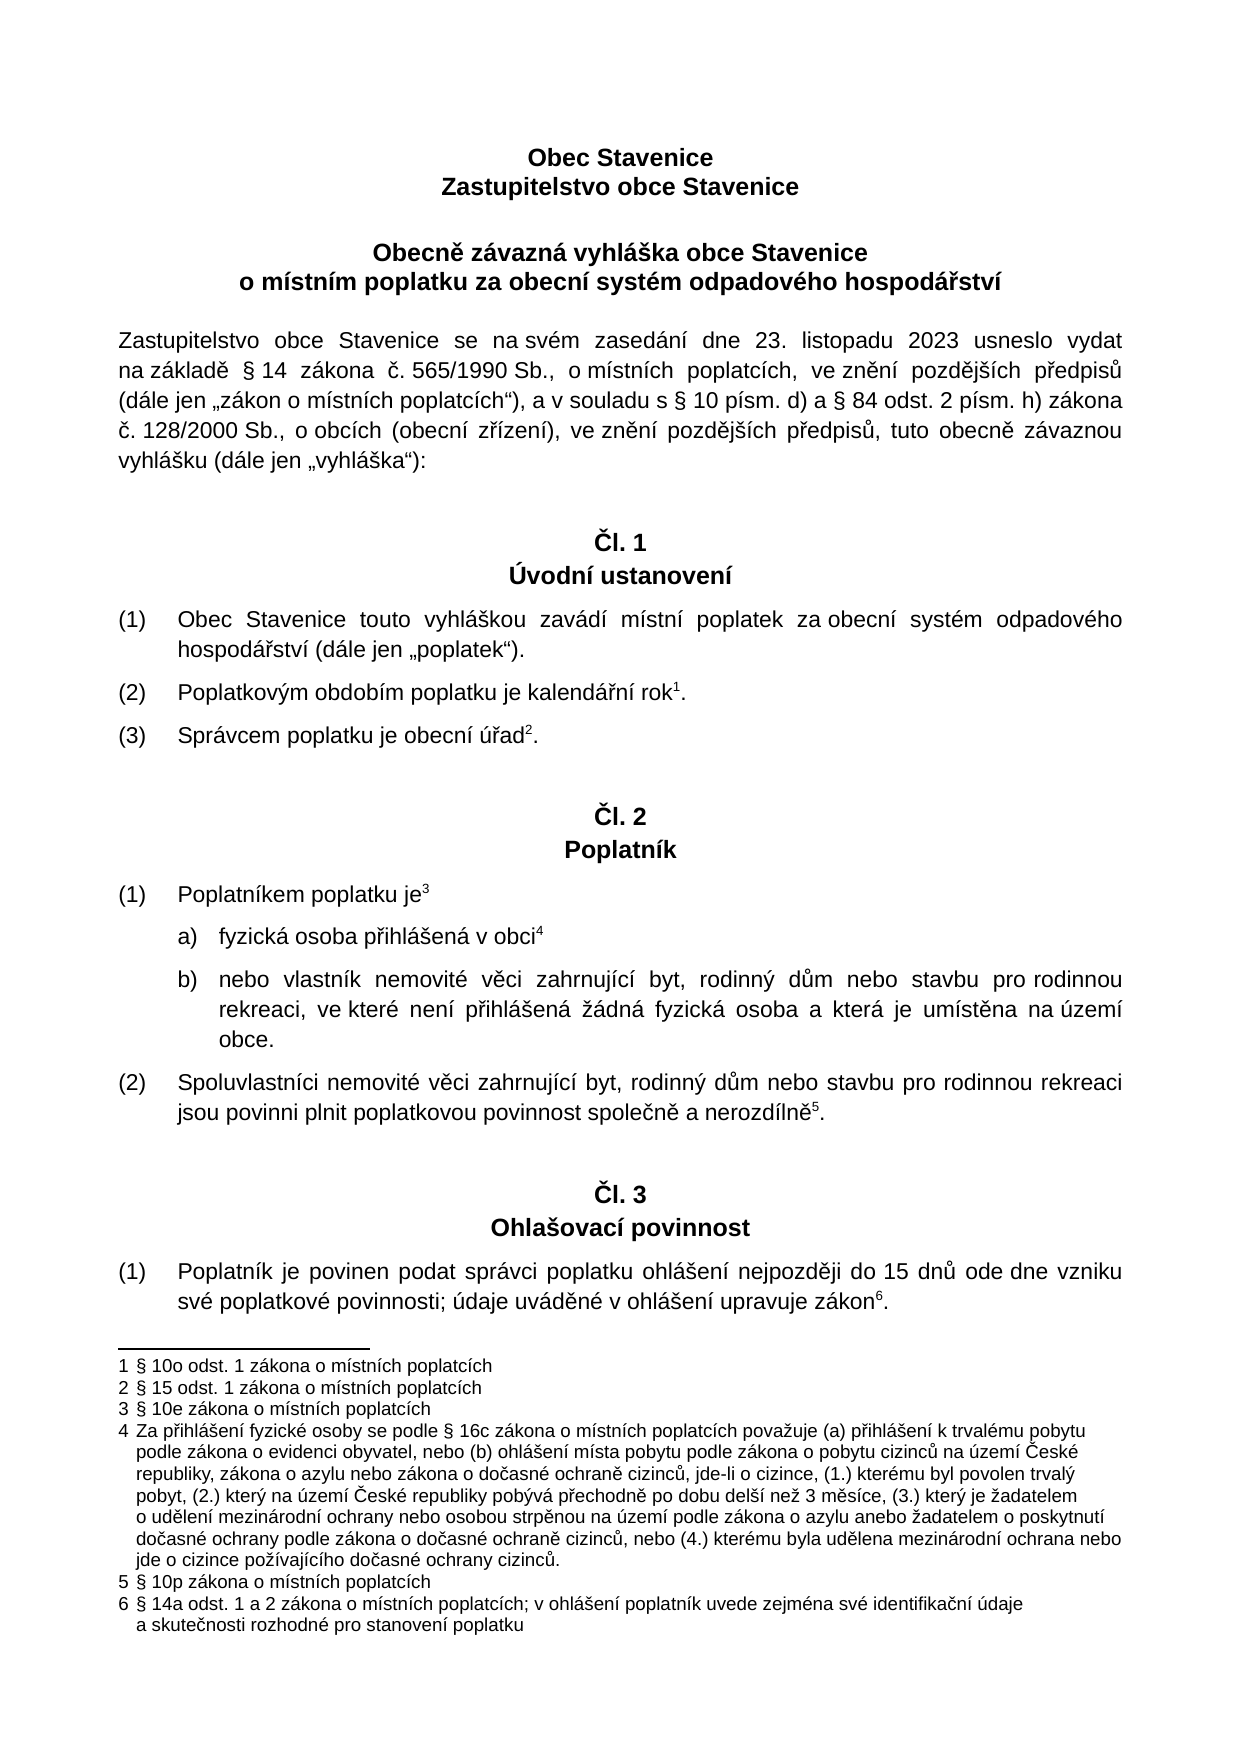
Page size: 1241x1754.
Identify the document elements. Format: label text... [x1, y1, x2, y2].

list nebo vlastník nemovité věci zahrnující byt, rodinný dům nebo stavbu pro rodinnou rekreaci, ve které není přihlášená žádná fyzická osoba a která je umístěna na území obce. [177, 966, 1122, 1053]
list Správcem poplatku je obecní úřad. [118, 722, 1122, 748]
list Obec Stavenice touto vyhláškou zavádí místní poplatek za obecní systém odpadového hospodářství (dále jen „poplatek“). [118, 606, 1122, 663]
list Poplatníkem poplatku je [118, 881, 1122, 907]
list § 15 odst. 1 zákona o místních poplatcích [118, 1377, 1122, 1398]
list § 10p zákona o místních poplatcích [118, 1571, 1122, 1592]
subtitle Čl. 1 Úvodní ustanovení [118, 528, 1122, 589]
list Spoluvlastníci nemovité věci zahrnující byt, rodinný dům nebo stavbu pro rodinnou rekreaci jsou povinni plnit poplatkovou povinnost společně a nerozdílně. [118, 1069, 1122, 1126]
list § 10o odst. 1 zákona o místních poplatcích [118, 1355, 1122, 1377]
subtitle Čl. 2 Poplatník [118, 802, 1122, 864]
list Poplatkovým obdobím poplatku je kalendářní rok. [118, 679, 1122, 706]
list § 14a odst. 1 a 2 zákona o místních poplatcích; v ohlášení poplatník uvede zejména své identifikační údaje a skutečnosti rozhodné pro stanovení poplatku [118, 1592, 1122, 1635]
list § 10e zákona o místních poplatcích [118, 1398, 1122, 1420]
list Za přihlášení fyzické osoby se podle § 16c zákona o místních poplatcích považuje (a) přihlášení k trvalému pobytu podle zákona o evidenci obyvatel, nebo (b) ohlášení místa pobytu podle zákona o pobytu cizinců na území České republiky, zákona o azylu nebo zákona o dočasné ochraně cizinců, jde-li o cizince, (1.) kterému byl povolen trvalý pobyt, (2.) který na území České republiky pobývá přechodně po dobu delší než 3 měsíce, (3.) který je žadatelem o udělení mezinárodní ochrany nebo osobou strpěnou na území podle zákona o azylu anebo žadatelem o poskytnutí dočasné ochrany podle zákona o dočasné ochraně cizinců, nebo (4.) kterému byla udělena mezinárodní ochrana nebo jde o cizince požívajícího dočasné ochrany cizinců. [118, 1420, 1122, 1571]
subtitle Obecně závazná vyhláška obce Stavenice o místním poplatku za obecní systém odpadového hospodářství [118, 238, 1122, 295]
list fyzická osoba přihlášená v obci [177, 923, 1122, 950]
list Poplatník je povinen podat správci poplatku ohlášení nejpozději do 15 dnů ode dne vzniku své poplatkové povinnosti; údaje uváděné v ohlášení upravuje zákon. [118, 1258, 1122, 1315]
text Zastupitelstvo obce Stavenice se na svém zasedání dne 23. listopadu 2023 usneslo vydat na základě § 14 zákona č. 565/1990 Sb., o místních poplatcích, ve znění pozdějších předpisů (dále jen „zákon o místních poplatcích“), a v souladu s § 10 písm. d) a § 84 odst. 2 písm. h) zákona č. 128/2000 Sb., o obcích (obecní zřízení), ve znění pozdějších předpisů, tuto obecně závaznou vyhlášku (dále jen „vyhláška“): [118, 327, 1122, 474]
title Obec Stavenice Zastupitelstvo obce Stavenice [118, 143, 1122, 201]
subtitle Čl. 3 Ohlašovací povinnost [118, 1179, 1122, 1241]
